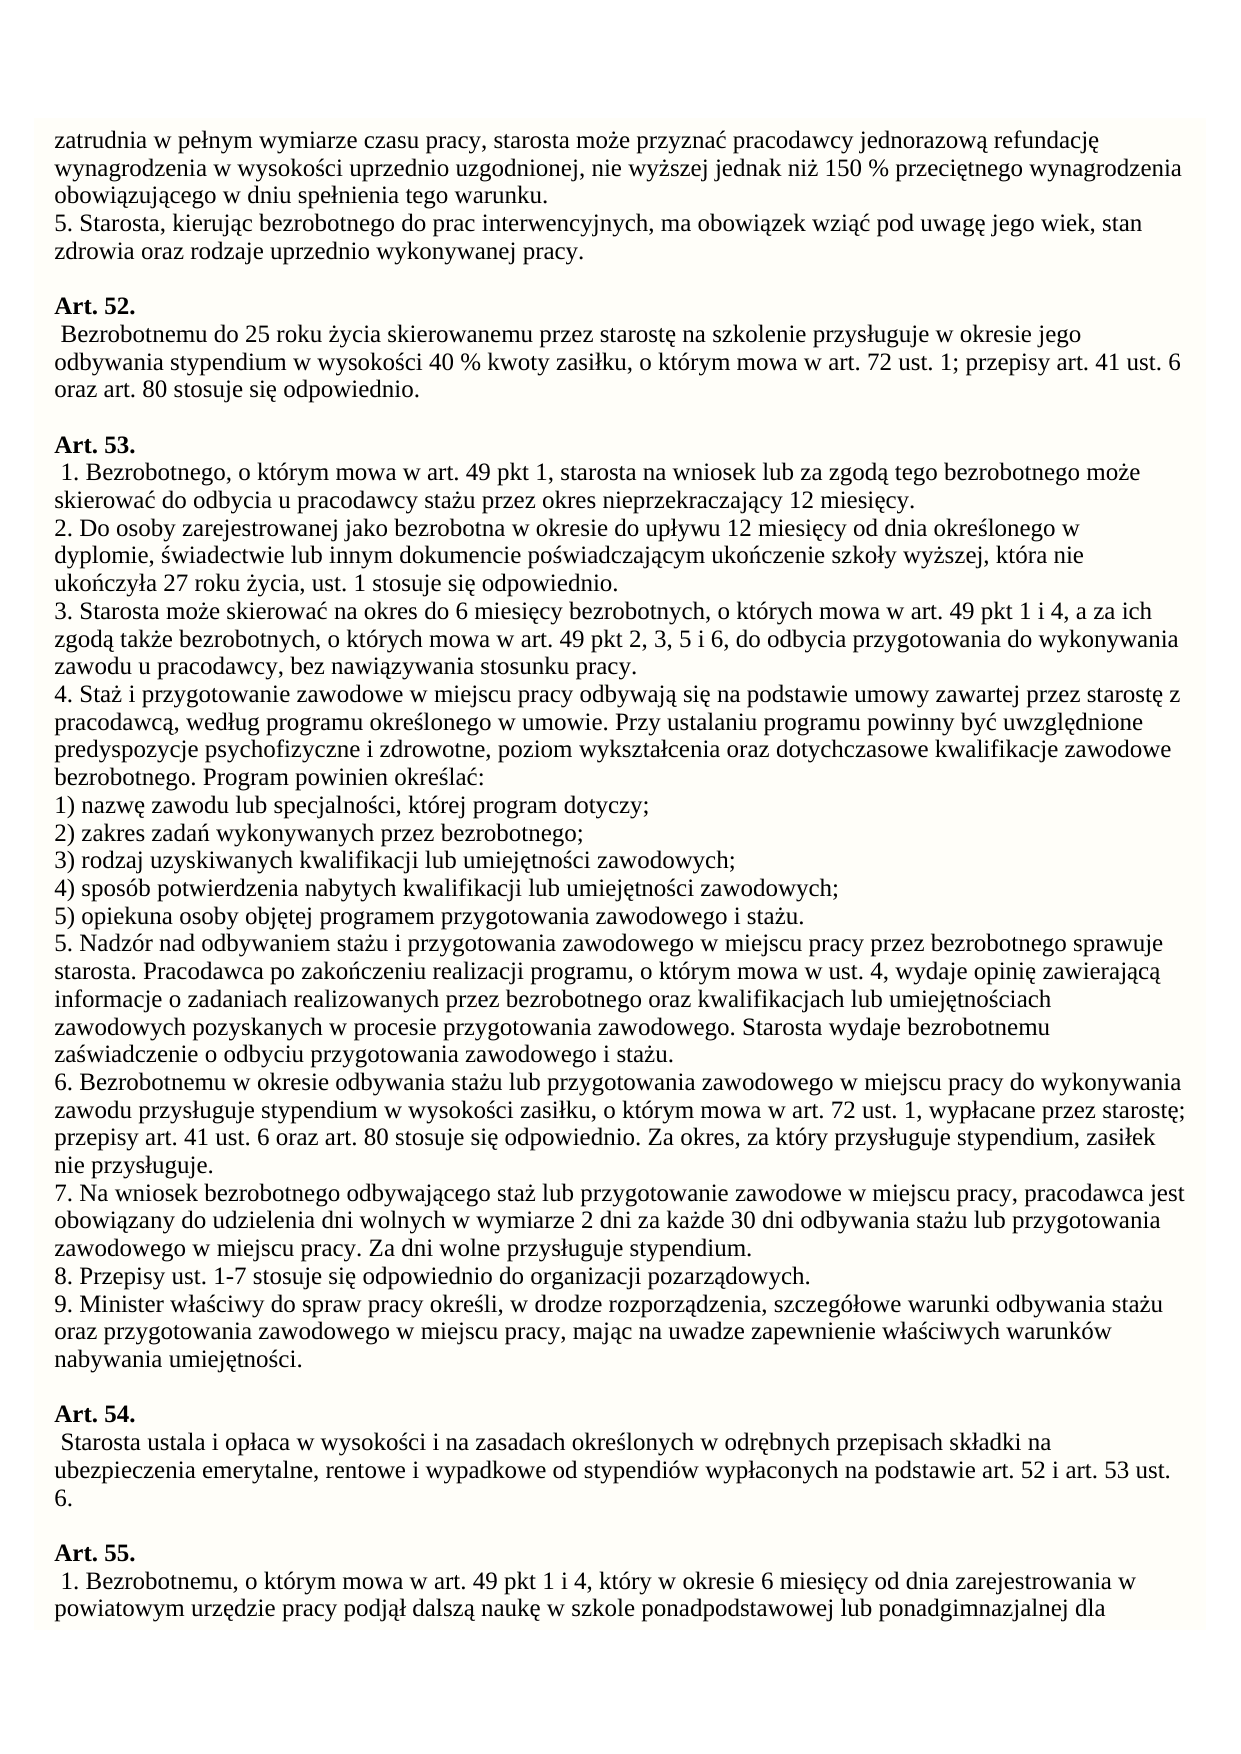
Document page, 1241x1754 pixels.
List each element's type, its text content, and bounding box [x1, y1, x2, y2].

table_header zatrudnia w pełnym wymiarze czasu pracy, starosta może przyznać pracodawcy jednorazową refundację wynagrodzenia w wysokości uprzednio uzgodnionej, nie wyższej jednak niż 150 % przeciętnego wynagrodzenia obowiązującego w dniu spełnienia tego warunku. 5. Starosta, kierując bezrobotnego do prac interwencyjnych, ma obowiązek wziąć pod uwagę jego wiek, stan zdrowia oraz rodzaje uprzednio wykonywanej pracy. Art. 52. Bezrobotnemu do 25 roku życia skierowanemu przez starostę na szkolenie przysługuje w okresie jego odbywania stypendium w wysokości 40 % kwoty zasiłku, o którym mowa w art. 72 ust. 1; przepisy art. 41 ust. 6 oraz art. 80 stosuje się odpowiednio. Art. 53. 1. Bezrobotnego, o którym mowa w art. 49 pkt 1, starosta na wniosek lub za zgodą tego bezrobotnego może skierować do odbycia u pracodawcy stażu przez okres nieprzekraczający 12 miesięcy. 2. Do osoby zarejestrowanej jako bezrobotna w okresie do upływu 12 miesięcy od dnia określonego w dyplomie, świadectwie lub innym dokumencie poświadczającym ukończenie szkoły wyższej, która nie ukończyła 27 roku życia, ust. 1 stosuje się odpowiednio. 3. Starosta może skierować na okres do 6 miesięcy bezrobotnych, o których mowa w art. 49 pkt 1 i 4, a za ich zgodą także bezrobotnych, o których mowa w art. 49 pkt 2, 3, 5 i 6, do odbycia przygotowania do wykonywania zawodu u pracodawcy, bez nawiązywania stosunku pracy. 4. Staż i przygotowanie zawodowe w miejscu pracy odbywają się na podstawie umowy zawartej przez starostę z pracodawcą, według programu określonego w umowie. Przy ustalaniu programu powinny być uwzględnione predyspozycje psychofizyczne i zdrowotne, poziom wykształcenia oraz dotychczasowe kwalifikacje zawodowe bezrobotnego. Program powinien określać: 1) nazwę zawodu lub specjalności, której program dotyczy; 2) zakres zadań wykonywanych przez bezrobotnego; 3) rodzaj uzyskiwanych kwalifikacji lub umiejętności zawodowych; 4) sposób potwierdzenia nabytych kwalifikacji lub umiejętności zawodowych; 5) opiekuna osoby objętej programem przygotowania zawodowego i stażu. 5. Nadzór nad odbywaniem stażu i przygotowania zawodowego w miejscu pracy przez bezrobotnego sprawuje starosta. Pracodawca po zakończeniu realizacji programu, o którym mowa w ust. 4, wydaje opinię zawierającą informacje o zadaniach realizowanych przez bezrobotnego oraz kwalifikacjach lub umiejętnościach zawodowych pozyskanych w procesie przygotowania zawodowego. Starosta wydaje bezrobotnemu zaświadczenie o odbyciu przygotowania zawodowego i stażu. 6. Bezrobotnemu w okresie odbywania stażu lub przygotowania zawodowego w miejscu pracy do wykonywania zawodu przysługuje stypendium w wysokości zasiłku, o którym mowa w art. 72 ust. 1, wypłacane przez starostę; przepisy art. 41 ust. 6 oraz art. 80 stosuje się odpowiednio. Za okres, za który przysługuje stypendium, zasiłek nie przysługuje. 7. Na wniosek bezrobotnego odbywającego staż lub przygotowanie zawodowe w miejscu pracy, pracodawca jest obowiązany do udzielenia dni wolnych w wymiarze 2 dni za każde 30 dni odbywania stażu lub przygotowania zawodowego w miejscu pracy. Za dni wolne przysługuje stypendium. 8. Przepisy ust. 1-7 stosuje się odpowiednio do organizacji pozarządowych. 9. Minister właściwy do spraw pracy określi, w drodze rozporządzenia, szczegółowe warunki odbywania stażu oraz przygotowania zawodowego w miejscu pracy, mając na uwadze zapewnienie właściwych warunków nabywania umiejętności. Art. 54. Starosta ustala i opłaca w wysokości i na zasadach określonych w odrębnych przepisach składki na ubezpieczenia emerytalne, rentowe i wypadkowe od stypendiów wypłaconych na podstawie art. 52 i art. 53 ust. 6. Art. 55. 1. Bezrobotnemu, o którym mowa w art. 49 pkt 1 i 4, który w okresie 6 miesięcy od dnia zarejestrowania w powiatowym urzędzie pracy podjął dalszą naukę w szkole ponadpodstawowej lub ponadgimnazjalnej dla [46, 118, 1194, 1630]
table_header [1194, 118, 1200, 1630]
table_header [34, 118, 40, 1630]
table_header [40, 118, 46, 1630]
table_header [1200, 118, 1206, 1630]
